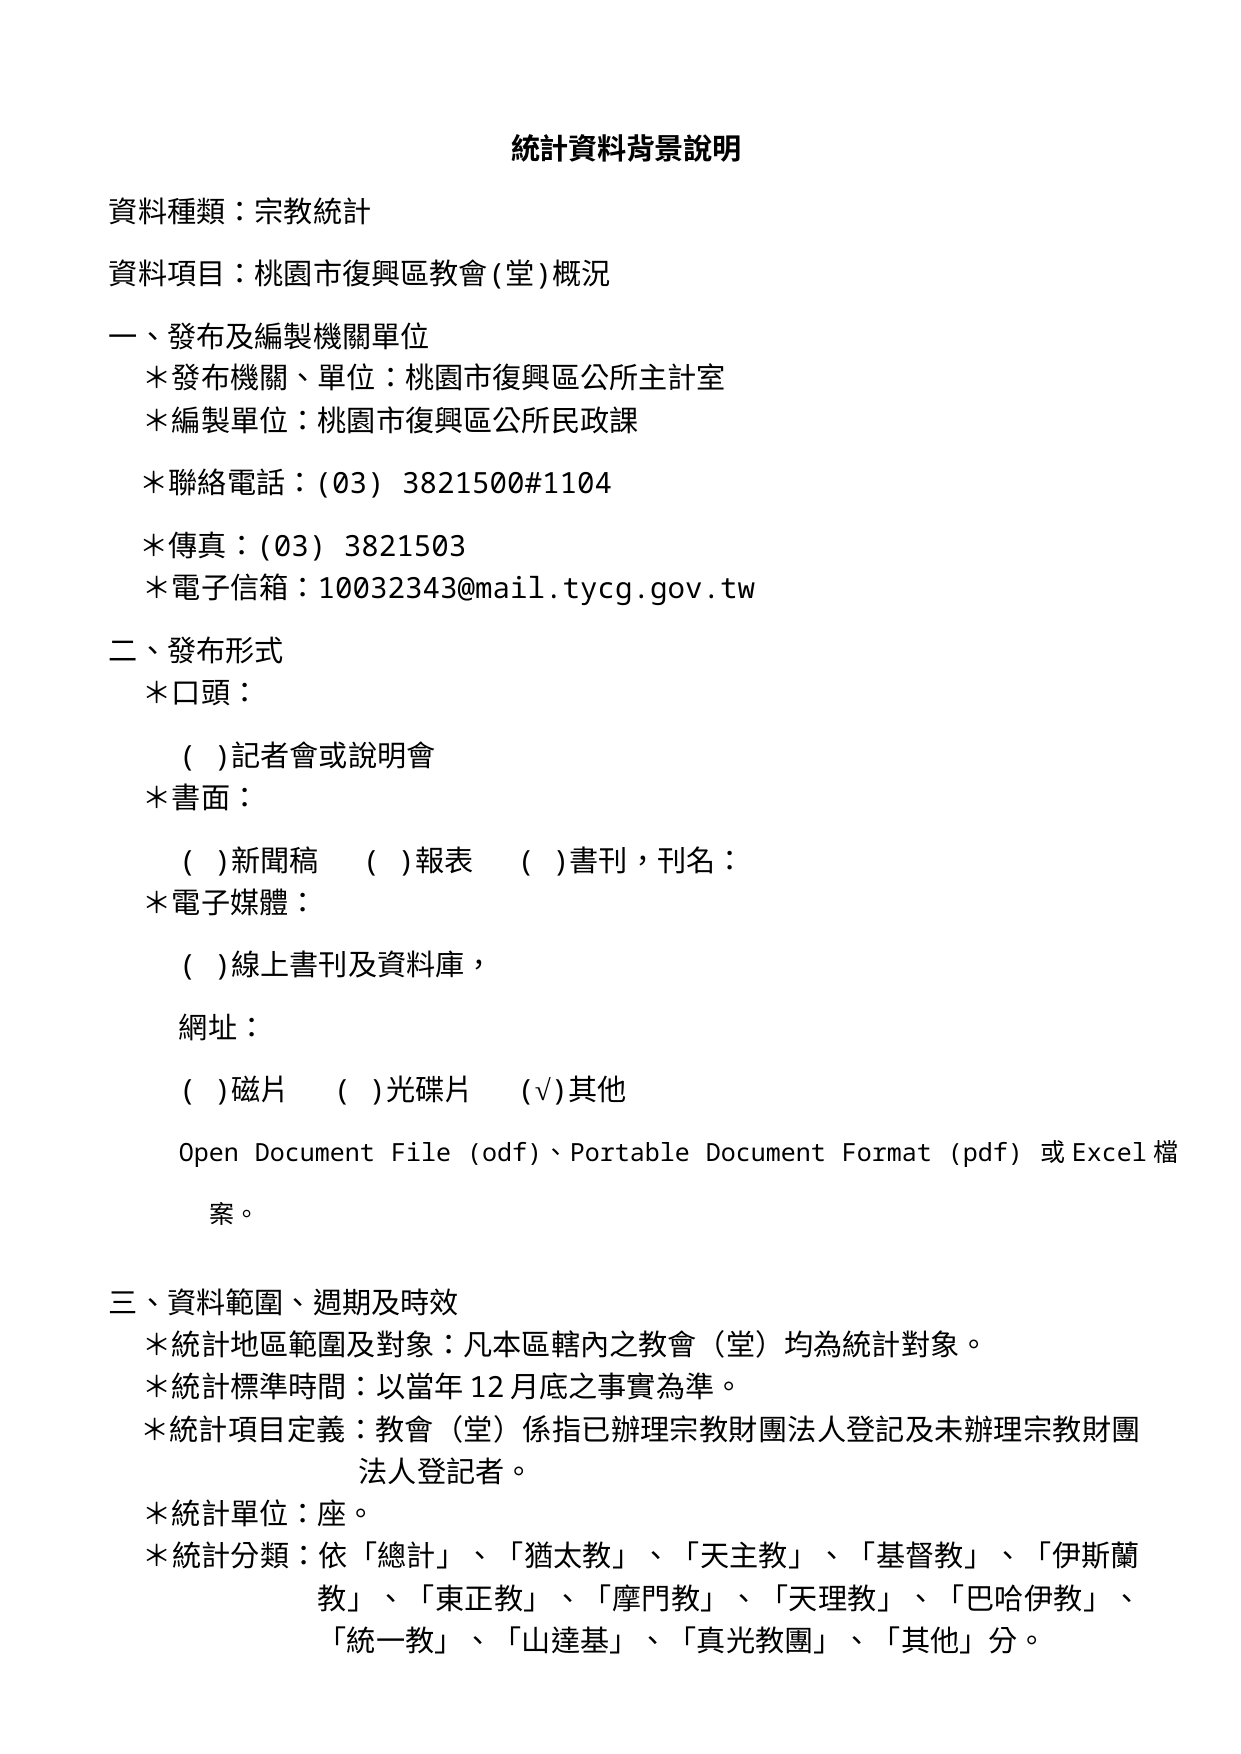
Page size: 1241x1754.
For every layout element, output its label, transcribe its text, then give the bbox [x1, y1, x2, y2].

table_header 統計資料背景說明 資料種類：宗教統計 資料項目：桃園市復興區教會(堂)概況 一、發布及編製機關單位 ＊發布機關、單位：桃園市復興區公所主計室 ＊編製單位：桃園市復興區公所民政課 ＊聯絡電話：(03) 3821500#1104 ＊傳真：(03) 3821503 ＊電子信箱：10032343@mail.tycg.gov.tw 二、發布形式 ＊口頭： ( )記者會或說明會 ＊書面： ( )新聞稿 ( )報表 ( )書刊，刊名： ＊電子媒體： ( )線上書刊及資料庫， 網址： ( )磁片 ( )光碟片 (√)其他 Open Document File (odf)、Portable Document Format (pdf) 或Excel檔案。 三、資料範圍、週期及時效 ＊統計地區範圍及對象：凡本區轄內之教會（堂）均為統計對象。 ＊統計標準時間：以當年12月底之事實為準。 ＊統計項目定義：教會（堂）係指已辦理宗教財團法人登記及未辦理宗教財團法人登記者。 ＊統計單位：座。 ＊統計分類：依「總計」、「猶太教」、「天主教」、「基督教」、「伊斯蘭教」、「東正教」、「摩門教」、「天理教」、「巴哈伊教」、「統一教」、「山達基」、「真光教團」、「其他」分。 ＊發布週期(指資料編製或產生之頻率，如月、季、年等)：年。 ＊時效(指統計標準時間至資料發布時間之間隔時間)：1個月。 ＊資料變革：無。 四、公開資料發布訊息 ＊預告發布日期(含預告方式及週期)：每年終了後1個月(原訂預告發布日期如遇例假日或國定假日則延至下一個工作日發布)。 ＊同步發送單位(說明資料發布時同步發送之單位或可同步查得該資料之網址)：桃園市政府民政局。 五、資料品質 ＊統計指標編製方法與資料來源說明：依據本公所資料彙編。 ＊統計資料交叉查核及確保資料合理性之機制(說明各項資料之相互關係及不同資料來源之相關統計差異性)：紙本紀錄與電子檔案交叉查核。 六、須注意及預定改變之事項(說明預定修正之資料、定義、統計方法等及其修正原因)：無。 七、其他事項：無。 [98, 105, 1155, 1660]
